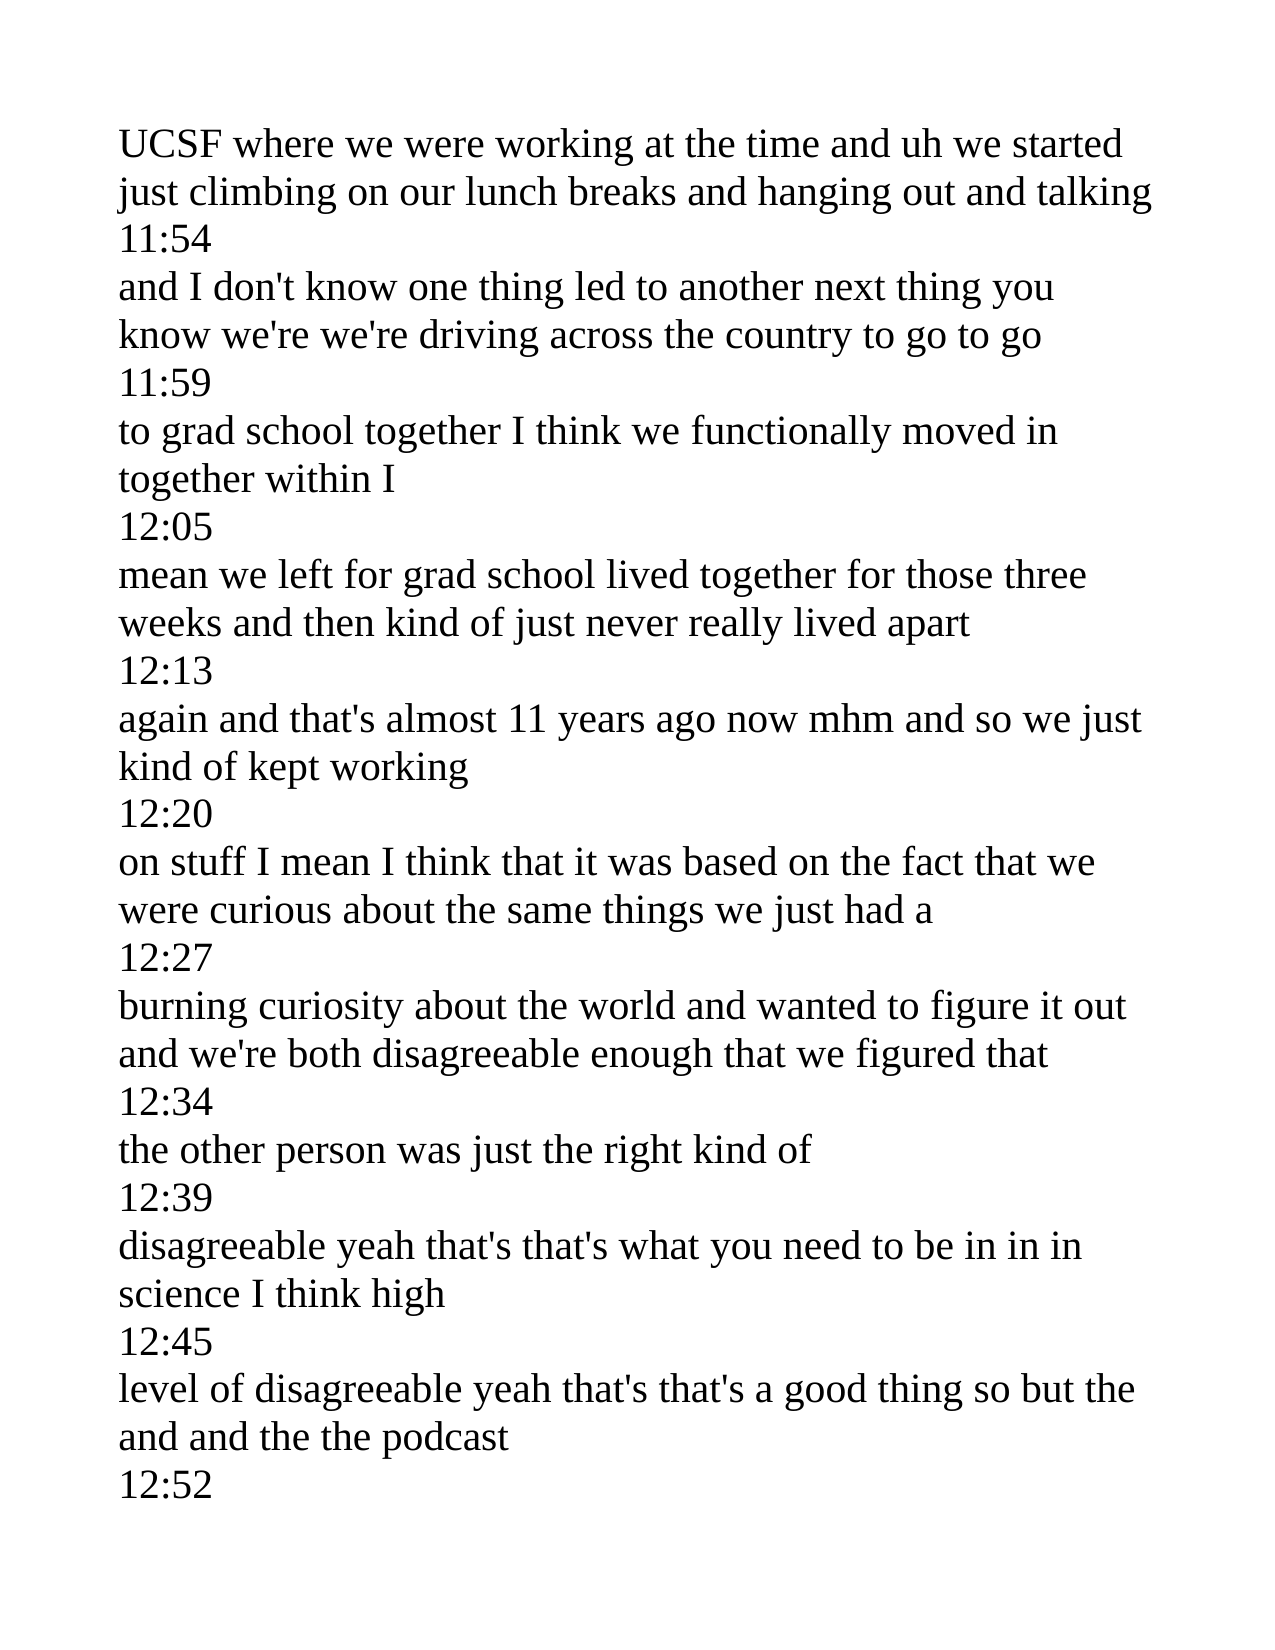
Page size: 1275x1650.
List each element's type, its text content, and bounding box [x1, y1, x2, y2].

text level of disagreeable yeah that's that's a good thing so but the and and the the podcast [118, 1364, 1157, 1460]
text 12:05 [118, 501, 1157, 549]
text 12:34 [118, 1076, 1157, 1124]
text 12:52 [118, 1460, 1157, 1508]
text UCSF where we were working at the time and uh we started just climbing on our lunch breaks and hanging out and talking [118, 118, 1157, 214]
text 12:20 [118, 789, 1157, 837]
text 12:39 [118, 1172, 1157, 1220]
text and I don't know one thing led to another next thing you know we're we're driving across the country to go to go [118, 262, 1157, 358]
text 12:13 [118, 645, 1157, 693]
text disagreeable yeah that's that's what you need to be in in in science I think high [118, 1220, 1157, 1316]
text 12:45 [118, 1316, 1157, 1364]
text mean we left for grad school lived together for those three weeks and then kind of just never really lived apart [118, 549, 1157, 645]
text again and that's almost 11 years ago now mhm and so we just kind of kept working [118, 693, 1157, 789]
text burning curiosity about the world and wanted to figure it out and we're both disagreeable enough that we figured that [118, 981, 1157, 1076]
text 11:54 [118, 214, 1157, 262]
text on stuff I mean I think that it was based on the fact that we were curious about the same things we just had a [118, 837, 1157, 933]
text to grad school together I think we functionally moved in together within I [118, 406, 1157, 501]
text 12:27 [118, 933, 1157, 981]
text 11:59 [118, 358, 1157, 406]
text the other person was just the right kind of [118, 1124, 1157, 1172]
